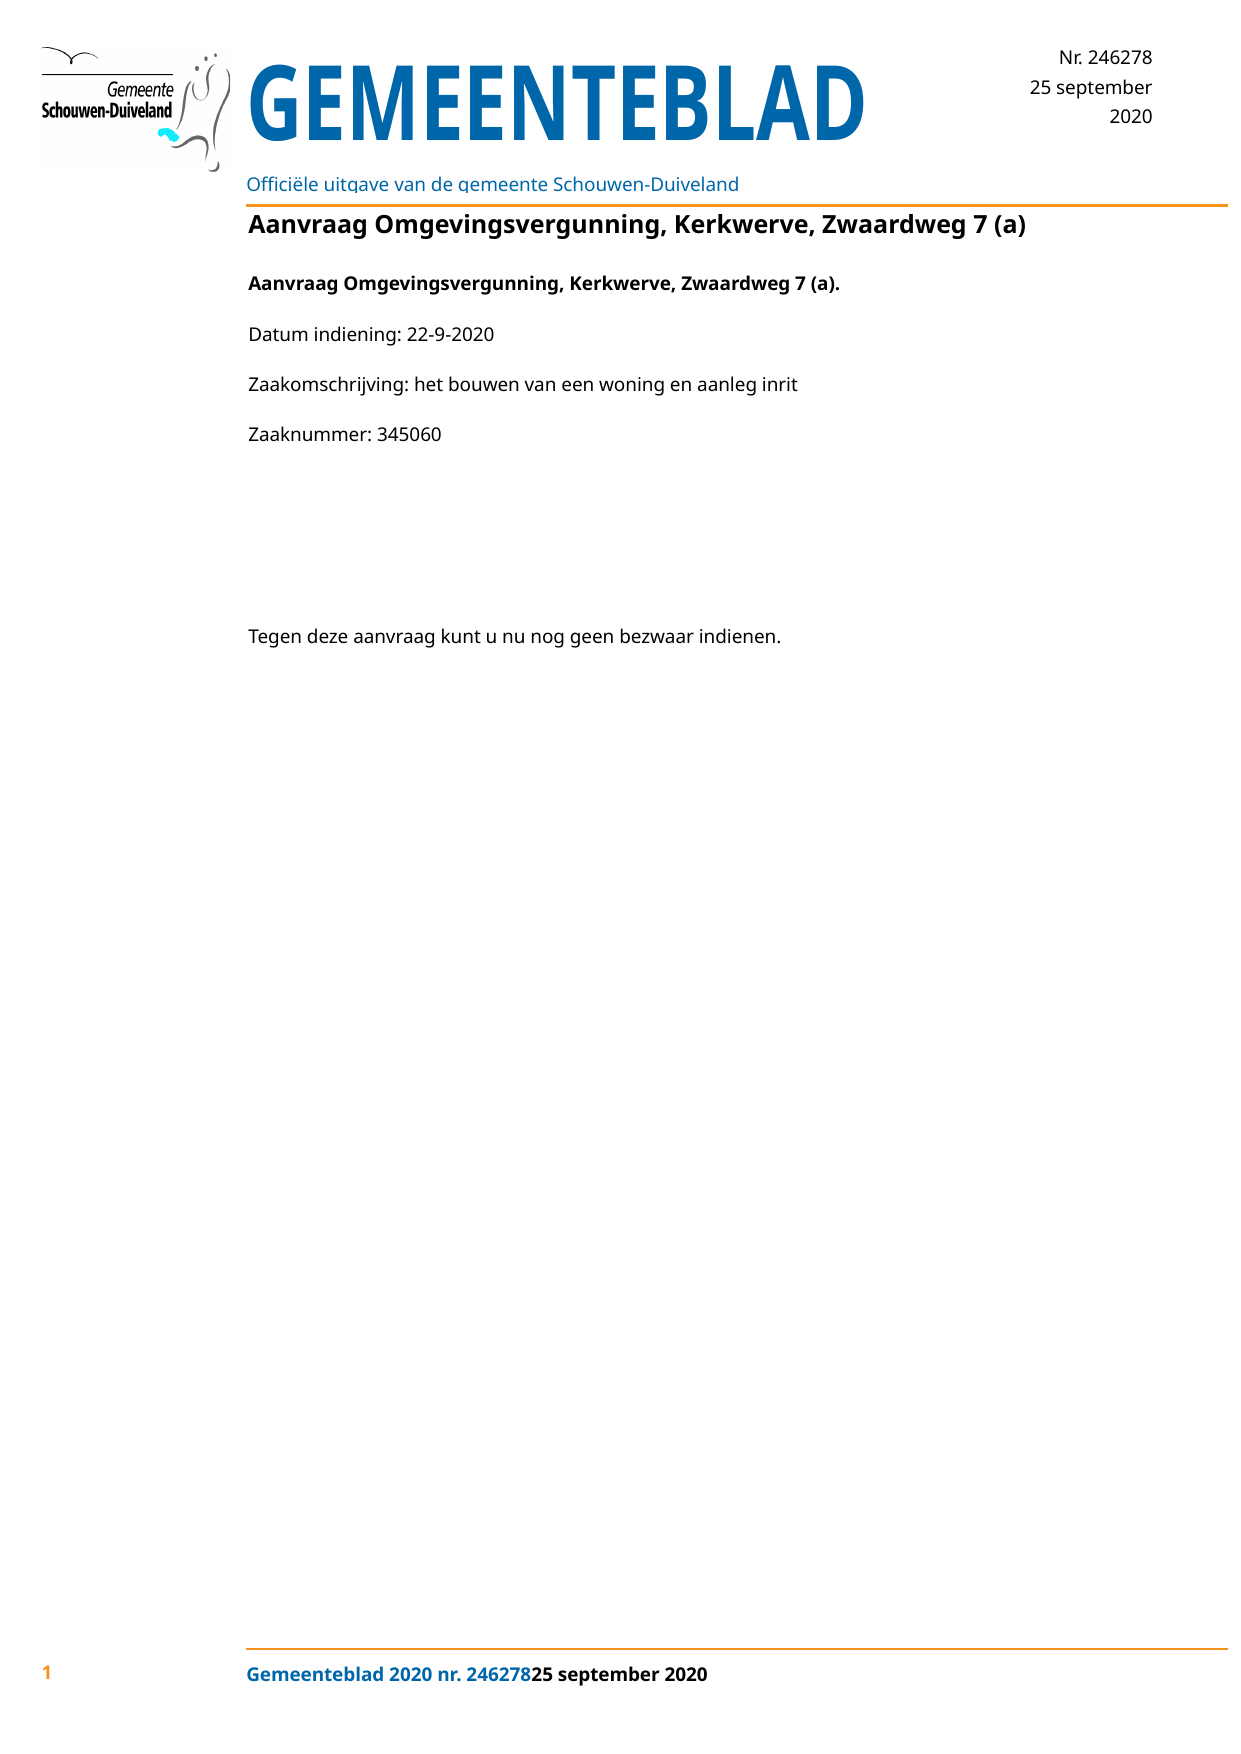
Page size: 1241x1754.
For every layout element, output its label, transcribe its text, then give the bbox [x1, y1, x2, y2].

text Tegen deze aanvraag kunt u nu nog geen bezwaar indienen. [248, 623, 1152, 649]
text Zaaknummer: 345060 [248, 422, 1152, 447]
text Zaakomschrijving: het bouwen van een woning en aanleg inrit [248, 371, 1152, 397]
text Datum indiening: 22-9-2020 [248, 321, 1152, 346]
picture [41, 47, 231, 172]
text Aanvraag Omgevingsvergunning, Kerkwerve, Zwaardweg 7 (a). [248, 270, 1152, 296]
text Aanvraag Omgevingsvergunning, Kerkwerve, Zwaardweg 7 (a) [248, 207, 1152, 241]
